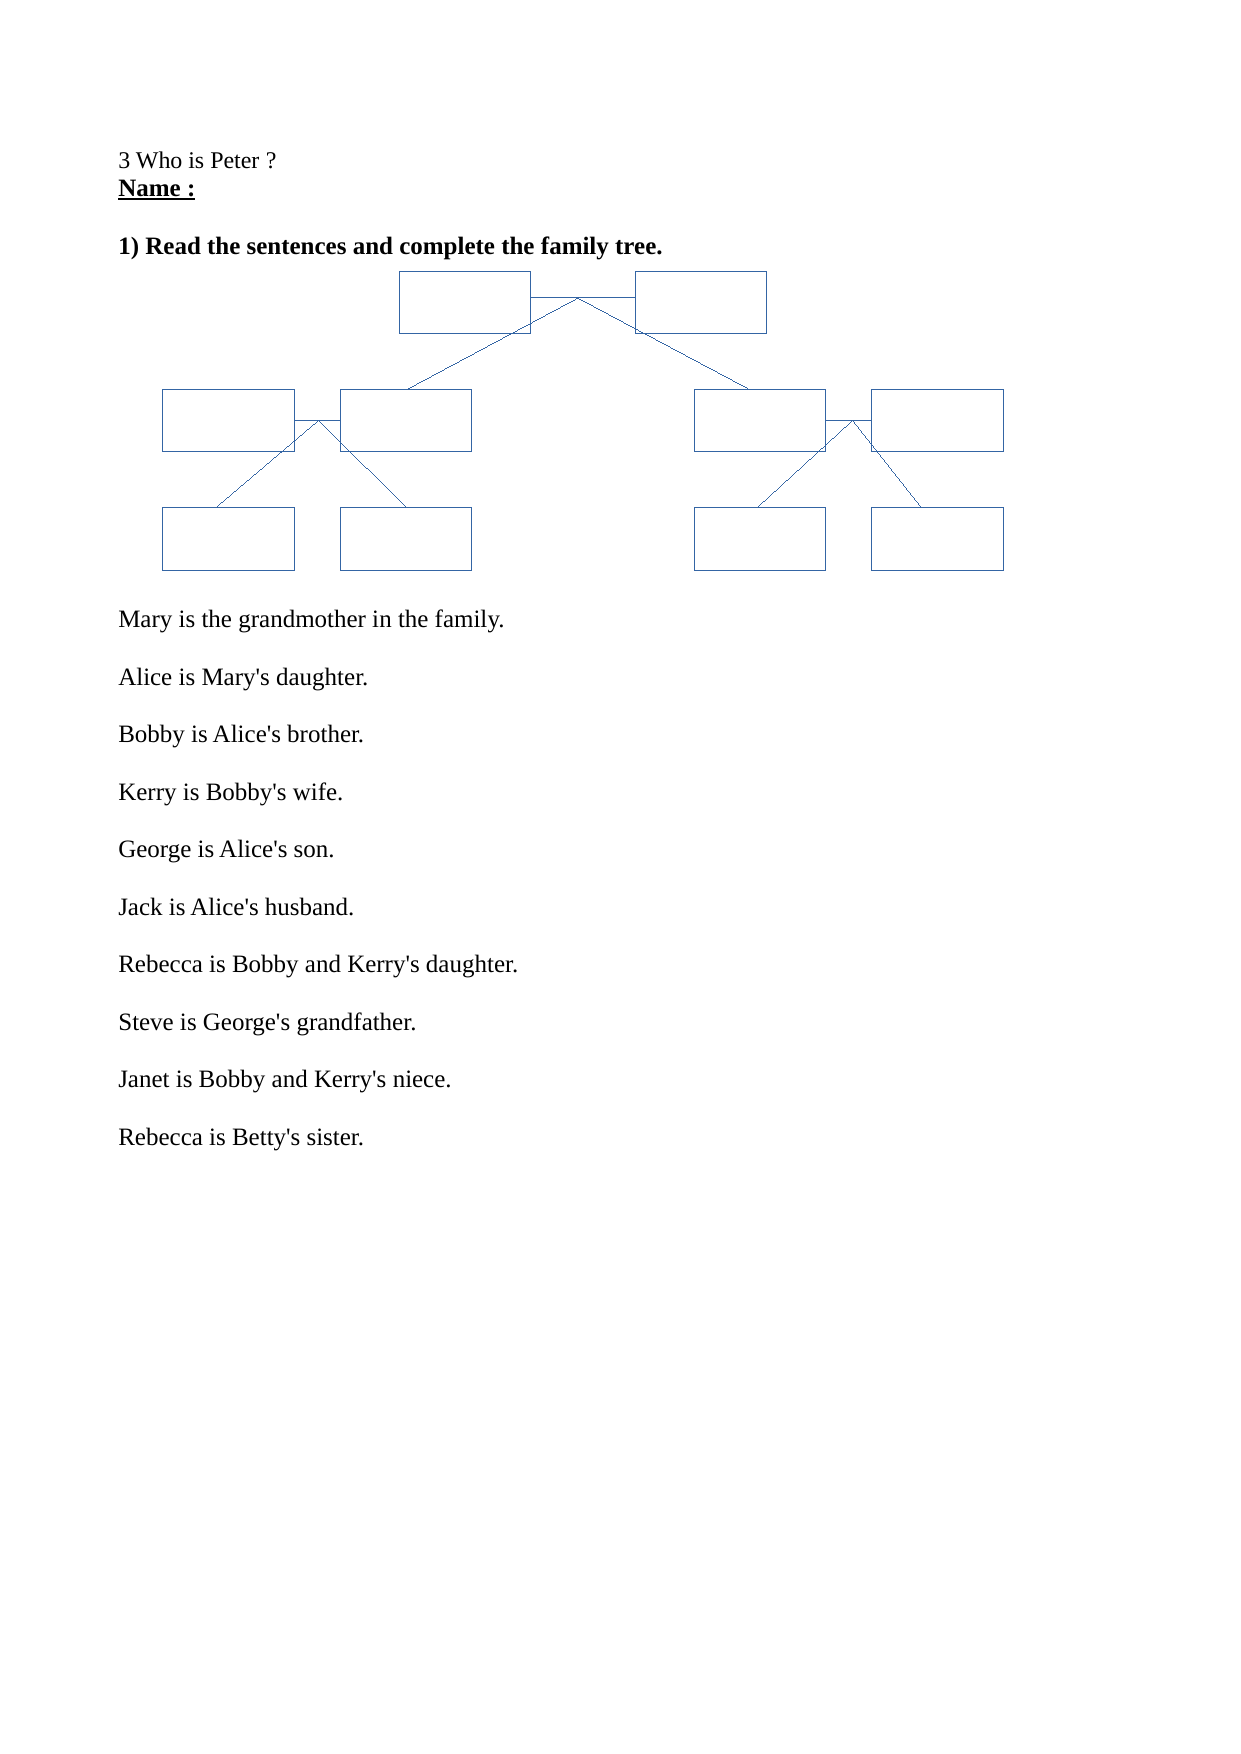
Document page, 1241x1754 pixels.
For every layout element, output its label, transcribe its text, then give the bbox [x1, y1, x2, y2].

text Janet is Bobby and Kerry's niece. [118, 1064, 1122, 1093]
text Bobby is Alice's brother. [118, 719, 1122, 748]
text Jack is Alice's husband. [118, 892, 1122, 921]
text 3 Who is Peter ? [118, 146, 1122, 173]
text Mary is the grandmother in the family. [118, 604, 1122, 633]
text 1) Read the sentences and complete the family tree. [118, 231, 1122, 259]
text Kerry is Bobby's wife. [118, 777, 1122, 806]
text George is Alice's son. [118, 834, 1122, 863]
text Steve is George's grandfather. [118, 1007, 1122, 1036]
text Rebecca is Betty's sister. [118, 1122, 1122, 1151]
text [118, 118, 1122, 146]
text Rebecca is Bobby and Kerry's daughter. [118, 949, 1122, 978]
text Name : [118, 173, 1122, 202]
text Alice is Mary's daughter. [118, 662, 1122, 691]
